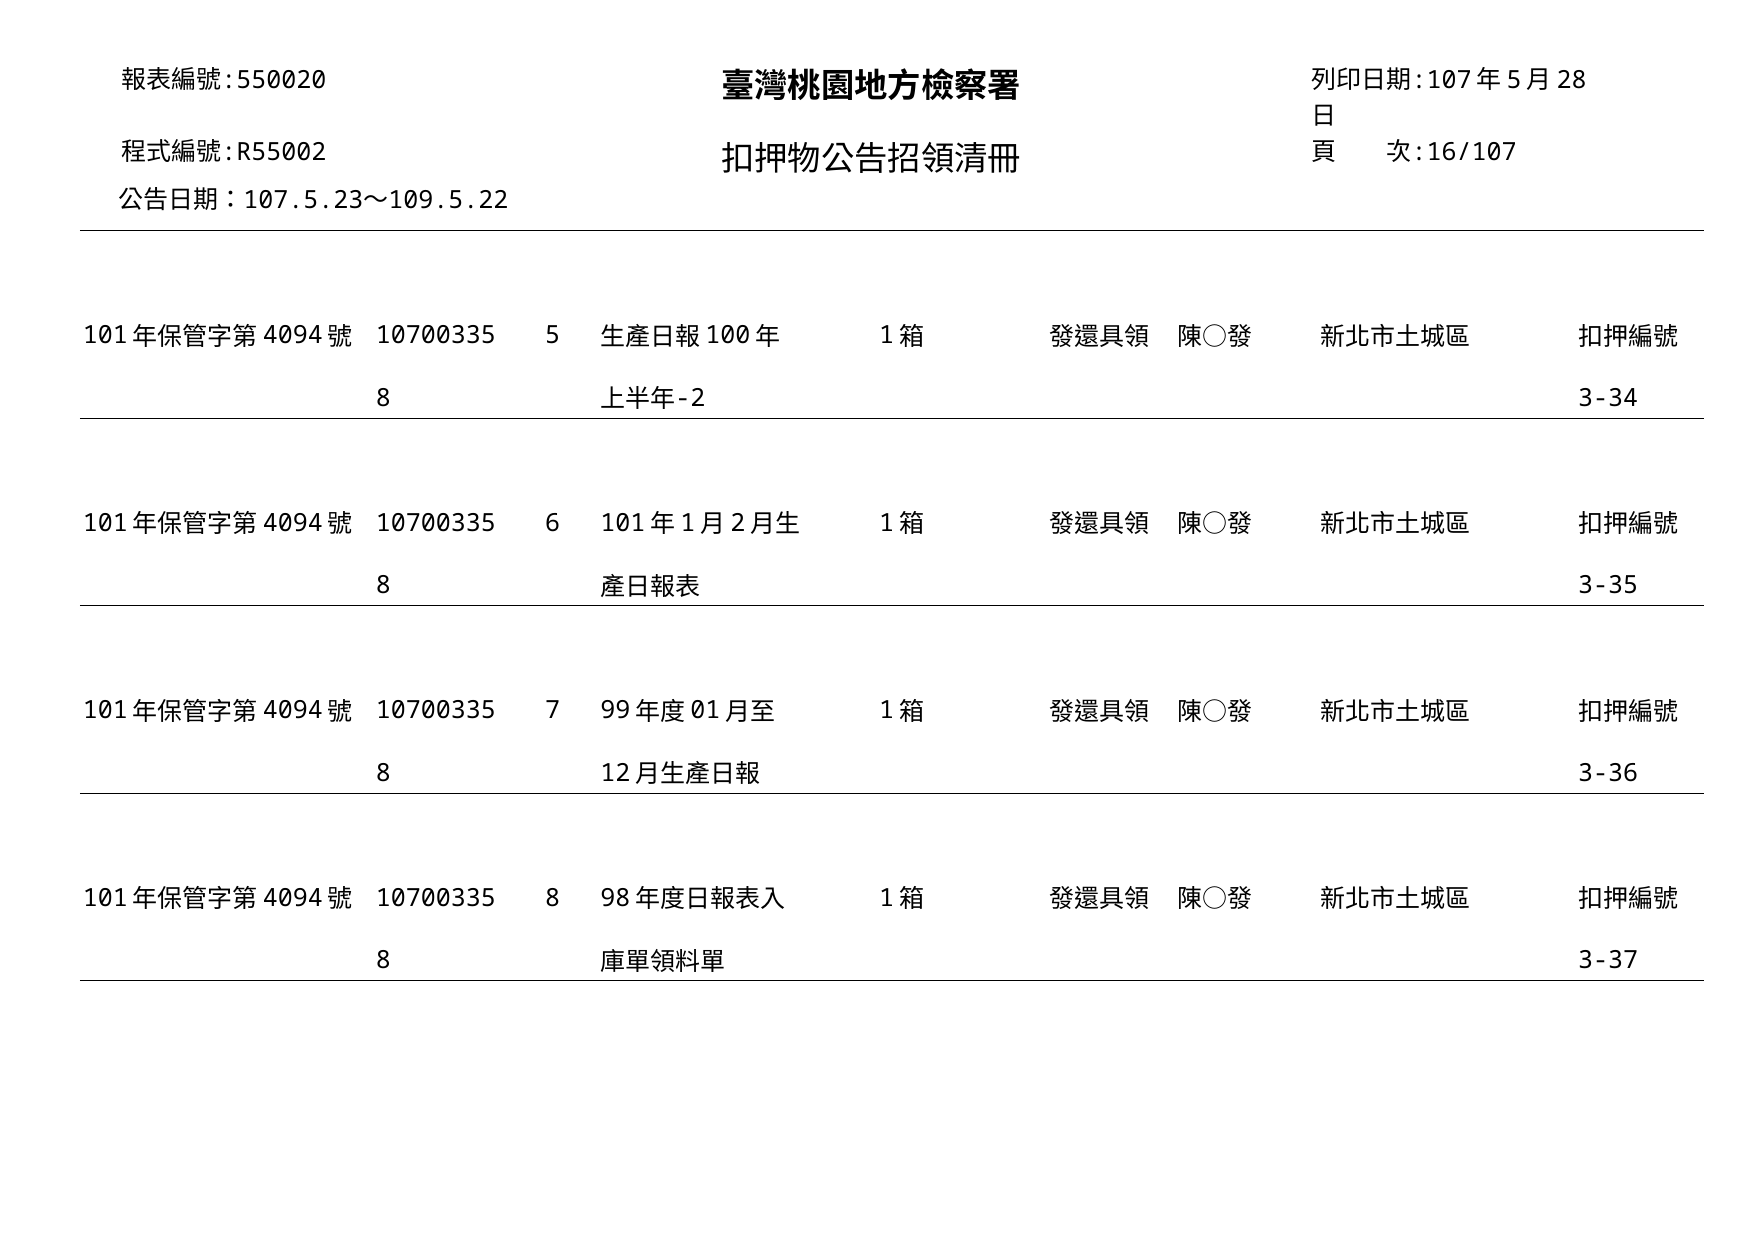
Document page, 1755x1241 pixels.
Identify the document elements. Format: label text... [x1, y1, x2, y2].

table_cell 101年1月2月生產日報表 [597, 419, 807, 605]
table_cell 107003358 [373, 231, 507, 417]
table_cell 107003358 [373, 606, 507, 792]
table_cell 扣押編號3-34 [1575, 231, 1704, 417]
table_cell 陳○發 [1175, 606, 1317, 792]
table_cell 101年保管字第4094號 [80, 794, 373, 980]
table_cell 扣押編號3-37 [1575, 794, 1704, 980]
table_cell 1箱 [808, 419, 927, 605]
table_cell 新北市土城區 [1317, 419, 1575, 605]
table_cell 扣押編號3-35 [1575, 419, 1704, 605]
table_cell 陳○發 [1175, 419, 1317, 605]
table_cell 陳○發 [1175, 231, 1317, 417]
table_cell 陳○發 [1175, 794, 1317, 980]
table_cell 107003358 [373, 794, 507, 980]
table_cell 8 [507, 794, 597, 980]
table_cell [927, 794, 1046, 980]
table_cell 新北市土城區 [1317, 794, 1575, 980]
table_cell [927, 231, 1046, 417]
table_cell 101年保管字第4094號 [80, 606, 373, 792]
table_cell 發還具領 [1046, 419, 1175, 605]
table_cell 生產日報100年上半年-2 [597, 231, 807, 417]
table_cell 99年度01月至12月生產日報 [597, 606, 807, 792]
table_cell 發還具領 [1046, 231, 1175, 417]
table_cell 扣押編號3-36 [1575, 606, 1704, 792]
table_cell 1箱 [808, 231, 927, 417]
table_cell 6 [507, 419, 597, 605]
table_cell 發還具領 [1046, 794, 1175, 980]
table_cell 101年保管字第4094號 [80, 419, 373, 605]
table_cell 7 [507, 606, 597, 792]
table_cell 101年保管字第4094號 [80, 231, 373, 417]
table_cell 98年度日報表入庫單領料單 [597, 794, 807, 980]
table_cell 1箱 [808, 606, 927, 792]
table_cell 新北市土城區 [1317, 606, 1575, 792]
table_cell 5 [507, 231, 597, 417]
table_cell 1箱 [808, 794, 927, 980]
table_cell [927, 606, 1046, 792]
table_cell 107003358 [373, 419, 507, 605]
table_cell 新北市土城區 [1317, 231, 1575, 417]
table_cell 發還具領 [1046, 606, 1175, 792]
table_cell [927, 419, 1046, 605]
